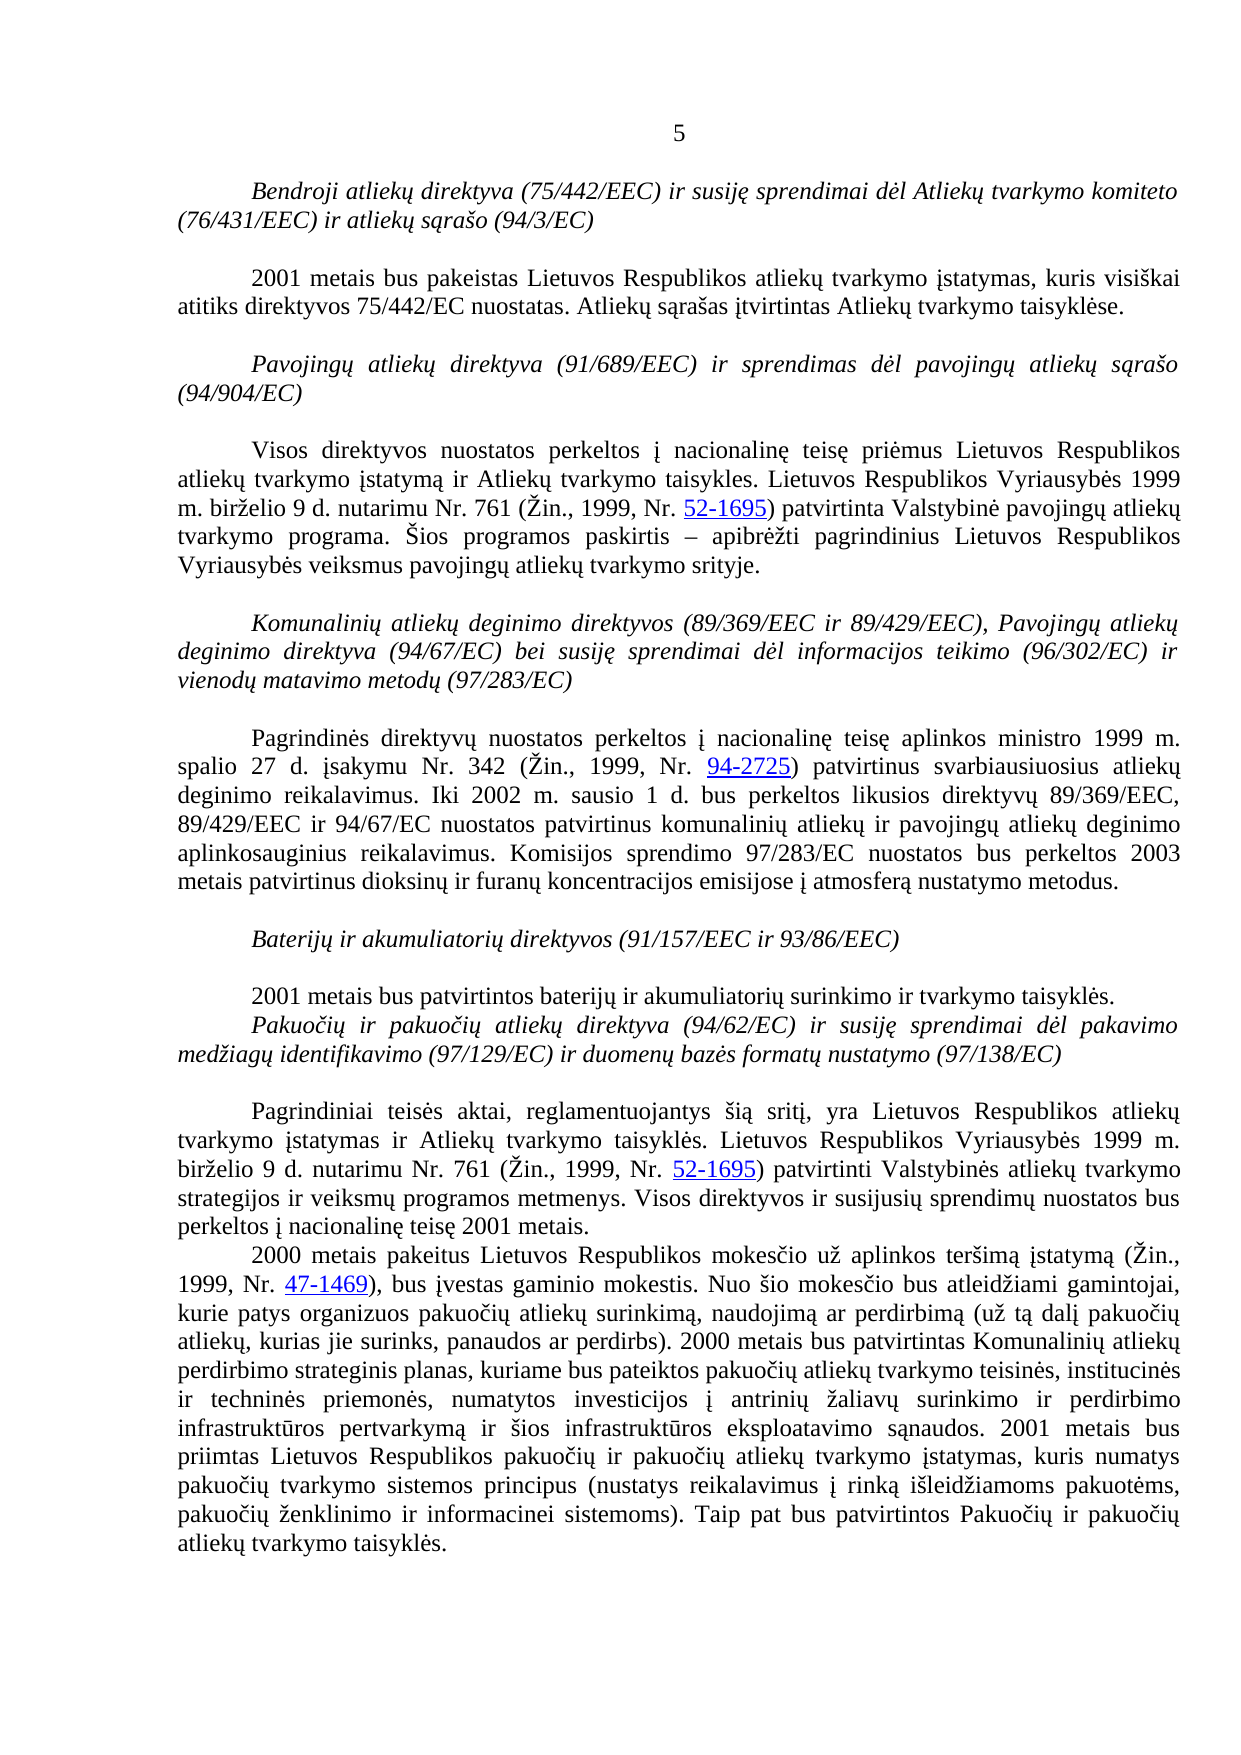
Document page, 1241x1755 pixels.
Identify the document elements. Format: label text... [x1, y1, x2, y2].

text Bendroji atliekų direktyva (75/442/EEC) ir susiję sprendimai dėl Atliekų tvarkymo komiteto (76/431/EEC) ir atliekų sąrašo (94/3/EC) [177, 176, 1181, 234]
text 2000 metais pakeitus Lietuvos Respublikos mokesčio už aplinkos teršimą įstatymą (Žin., 1999, Nr. 47-1469), bus įvestas gaminio mokestis. Nuo šio mokesčio bus atleidžiami gamintojai, kurie patys organizuos pakuočių atliekų surinkimą, naudojimą ar perdirbimą (už tą dalį pakuočių atliekų, kurias jie surinks, panaudos ar perdirbs). 2000 metais bus patvirtintas Komunalinių atliekų perdirbimo strateginis planas, kuriame bus pateiktos pakuočių atliekų tvarkymo teisinės, institucinės ir techninės priemonės, numatytos investicijos į antrinių žaliavų surinkimo ir perdirbimo infrastruktūros pertvarkymą ir šios infrastruktūros eksploatavimo sąnaudos. 2001 metais bus priimtas Lietuvos Respublikos pakuočių ir pakuočių atliekų tvarkymo įstatymas, kuris numatys pakuočių tvarkymo sistemos principus (nustatys reikalavimus į rinką išleidžiamoms pakuotėms, pakuočių ženklinimo ir informacinei sistemoms). Taip pat bus patvirtintos Pakuočių ir pakuočių atliekų tvarkymo taisyklės. [177, 1240, 1181, 1556]
text Baterijų ir akumuliatorių direktyvos (91/157/EEC ir 93/86/EEC) [177, 924, 1181, 953]
text Pagrindiniai teisės aktai, reglamentuojantys šią sritį, yra Lietuvos Respublikos atliekų tvarkymo įstatymas ir Atliekų tvarkymo taisyklės. Lietuvos Respublikos Vyriausybės 1999 m. birželio 9 d. nutarimu Nr. 761 (Žin., 1999, Nr. 52-1695) patvirtinti Valstybinės atliekų tvarkymo strategijos ir veiksmų programos metmenys. Visos direktyvos ir susijusių sprendimų nuostatos bus perkeltos į nacionalinę teisę 2001 metais. [177, 1096, 1181, 1240]
text Komunalinių atliekų deginimo direktyvos (89/369/EEC ir 89/429/EEC), Pavojingų atliekų deginimo direktyva (94/67/EC) bei susiję sprendimai dėl informacijos teikimo (96/302/EC) ir vienodų matavimo metodų (97/283/EC) [177, 608, 1181, 694]
text Pakuočių ir pakuočių atliekų direktyva (94/62/EC) ir susiję sprendimai dėl pakavimo medžiagų identifikavimo (97/129/EC) ir duomenų bazės formatų nustatymo (97/138/EC) [177, 1010, 1181, 1068]
text 2001 metais bus pakeistas Lietuvos Respublikos atliekų tvarkymo įstatymas, kuris visiškai atitiks direktyvos 75/442/EC nuostatas. Atliekų sąrašas įtvirtintas Atliekų tvarkymo taisyklėse. [177, 263, 1181, 320]
text Visos direktyvos nuostatos perkeltos į nacionalinę teisę priėmus Lietuvos Respublikos atliekų tvarkymo įstatymą ir Atliekų tvarkymo taisykles. Lietuvos Respublikos Vyriausybės 1999 m. birželio 9 d. nutarimu Nr. 761 (Žin., 1999, Nr. 52-1695) patvirtinta Valstybinė pavojingų atliekų tvarkymo programa. Šios programos paskirtis – apibrėžti pagrindinius Lietuvos Respublikos Vyriausybės veiksmus pavojingų atliekų tvarkymo srityje. [177, 435, 1181, 579]
text 2001 metais bus patvirtintos baterijų ir akumuliatorių surinkimo ir tvarkymo taisyklės. [177, 981, 1181, 1010]
text Pavojingų atliekų direktyva (91/689/EEC) ir sprendimas dėl pavojingų atliekų sąrašo (94/904/EC) [177, 349, 1181, 406]
text Pagrindinės direktyvų nuostatos perkeltos į nacionalinę teisę aplinkos ministro 1999 m. spalio 27 d. įsakymu Nr. 342 (Žin., 1999, Nr. 94-2725) patvirtinus svarbiausiuosius atliekų deginimo reikalavimus. Iki 2002 m. sausio 1 d. bus perkeltos likusios direktyvų 89/369/EEC, 89/429/EEC ir 94/67/EC nuostatos patvirtinus komunalinių atliekų ir pavojingų atliekų deginimo aplinkosauginius reikalavimus. Komisijos sprendimo 97/283/EC nuostatos bus perkeltos 2003 metais patvirtinus dioksinų ir furanų koncentracijos emisijose į atmosferą nustatymo metodus. [177, 723, 1181, 895]
